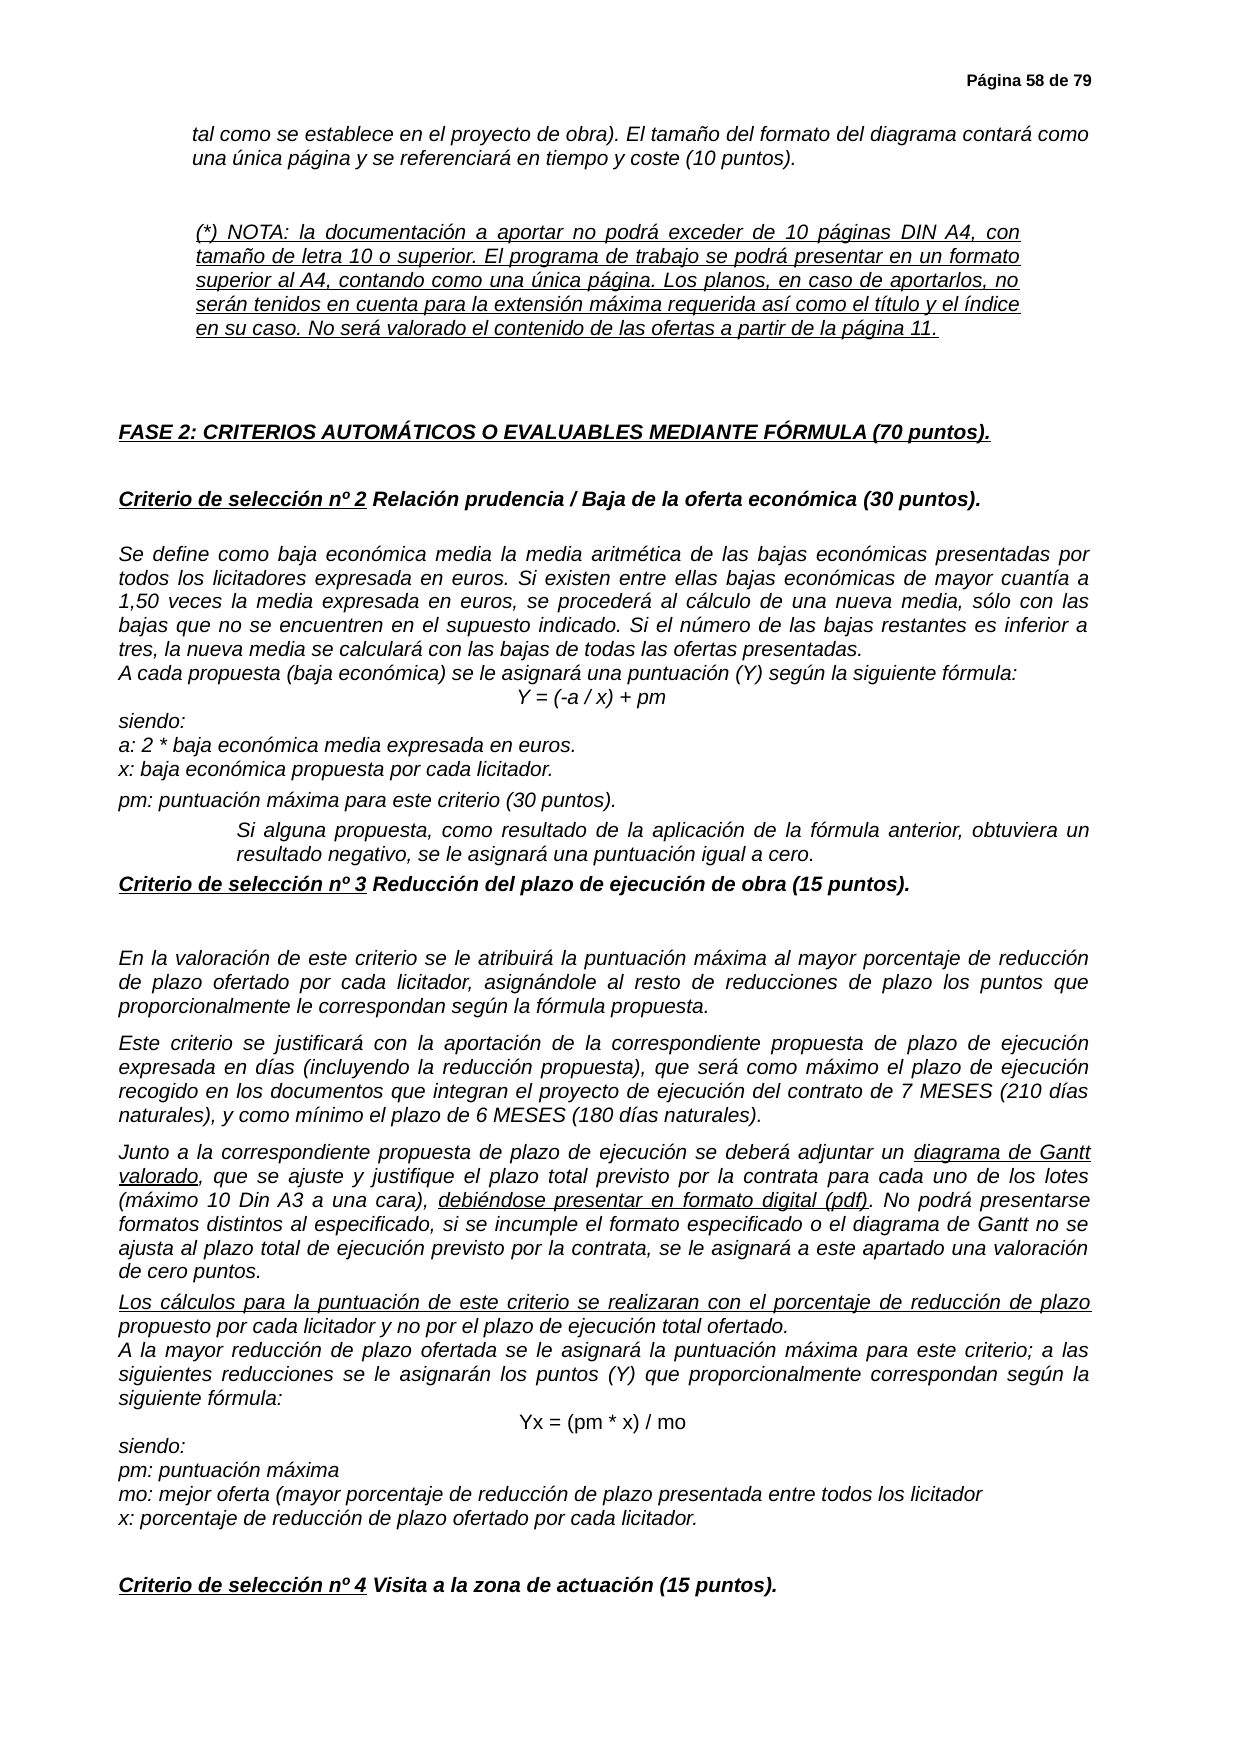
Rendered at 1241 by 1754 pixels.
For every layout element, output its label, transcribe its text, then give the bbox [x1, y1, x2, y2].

text FASE 2: CRITERIOS AUTOMÁTICOS O EVALUABLES MEDIANTE FÓRMULA (70 puntos). [118, 420, 1092, 444]
text A cada propuesta (baja económica) se le asignará una puntuación (Y) según la siguiente fórmula: [118, 661, 1092, 685]
text siendo: [118, 709, 1092, 733]
text A la mayor reducción de plazo ofertada se le asignará la puntuación máxima para este criterio; a las siguientes reducciones se le asignarán los puntos (Y) que proporcionalmente correspondan según la siguiente fórmula: [118, 1338, 1092, 1409]
text Criterio de selección nº 2 Relación prudencia / Baja de la oferta económica (30 puntos). [118, 487, 1092, 511]
text Junto a la correspondiente propuesta de plazo de ejecución se deberá adjuntar un diagrama de Gantt valorado, que se ajuste y justifique el plazo total previsto por la contrata para cada uno de los lotes (máximo 10 Din A3 a una cara), debiéndose presentar en formato digital (pdf). No podrá presentarse formatos distintos al especificado, si se incumple el formato especificado o el diagrama de Gantt no se ajusta al plazo total de ejecución previsto por la contrata, se le asignará a este apartado una valoración de cero puntos. [118, 1139, 1092, 1283]
text En la valoración de este criterio se le atribuirá la puntuación máxima al mayor porcentaje de reducción de plazo ofertado por cada licitador, asignándole al resto de reducciones de plazo los puntos que proporcionalmente le correspondan según la fórmula propuesta. [118, 946, 1092, 1018]
text Criterio de selección nº 4 Visita a la zona de actuación (15 puntos). [118, 1573, 1092, 1597]
text siendo: [118, 1433, 1092, 1457]
text propuesto por cada licitador y no por el plazo de ejecución total ofertado. [118, 1312, 1092, 1338]
text Yx = (pm * x) / mo [118, 1409, 1092, 1433]
text NSIDERAR EL I.G.I.C. [118, 517, 1092, 541]
text Criterio de selección nº 3 Reducción del plazo de ejecución de obra (15 puntos). [118, 872, 1092, 896]
text Y = (-a / x) + pm [516, 685, 1092, 709]
list tal como se establece en el proyecto de obra). El tamaño del formato del diagrama contará como una única página y se referenciará en tiempo y coste (10 puntos). [162, 122, 1092, 170]
text mo: mejor oferta (mayor porcentaje de reducción de plazo presentada entre todos los licitador [118, 1481, 1092, 1505]
text x: baja económica propuesta por cada licitador. [118, 757, 1092, 781]
text Los cálculos para la puntuación de este criterio se realizaran con el porcentaje de reducción de plazo [118, 1290, 1092, 1311]
text x: porcentaje de reducción de plazo ofertado por cada licitador. [118, 1505, 1092, 1529]
text Si alguna propuesta, como resultado de la aplicación de la fórmula anterior, obtuviera un resultado negativo, se le asignará una puntuación igual a cero. [236, 818, 1092, 866]
text (*) NOTA: la documentación a aportar no podrá exceder de 10 páginas DIN A4, con tamaño de letra 10 o superior. El programa de trabajo se podrá presentar en un formato superior al A4, contando como una única página. Los planos, en caso de aportarlos, no serán tenidos en cuenta para la extensión máxima requerida así como el título y el índice en su caso. No será valorado el contenido de las ofertas a partir de la página 11. [196, 220, 1023, 339]
text pm: puntuación máxima [118, 1457, 1092, 1481]
text pm: puntuación máxima para este criterio (30 puntos). [118, 787, 1092, 811]
text Se define como baja económica media la media aritmética de las bajas económicas presentadas por todos los licitadores expresada en euros. Si existen entre ellas bajas económicas de mayor cuantía a 1,50 veces la media expresada en euros, se procederá al cálculo de una nueva media, sólo con las bajas que no se encuentren en el supuesto indicado. Si el número de las bajas restantes es inferior a tres, la nueva media se calculará con las bajas de todas las ofertas presentadas. [118, 541, 1092, 661]
text a: 2 * baja económica media expresada en euros. [118, 733, 1092, 757]
text Este criterio se justificará con la aportación de la correspondiente propuesta de plazo de ejecución expresada en días (incluyendo la reducción propuesta), que será como máximo el plazo de ejecución recogido en los documentos que integran el proyecto de ejecución del contrato de 7 MESES (210 días naturales), y como mínimo el plazo de 6 MESES (180 días naturales). [118, 1031, 1092, 1127]
